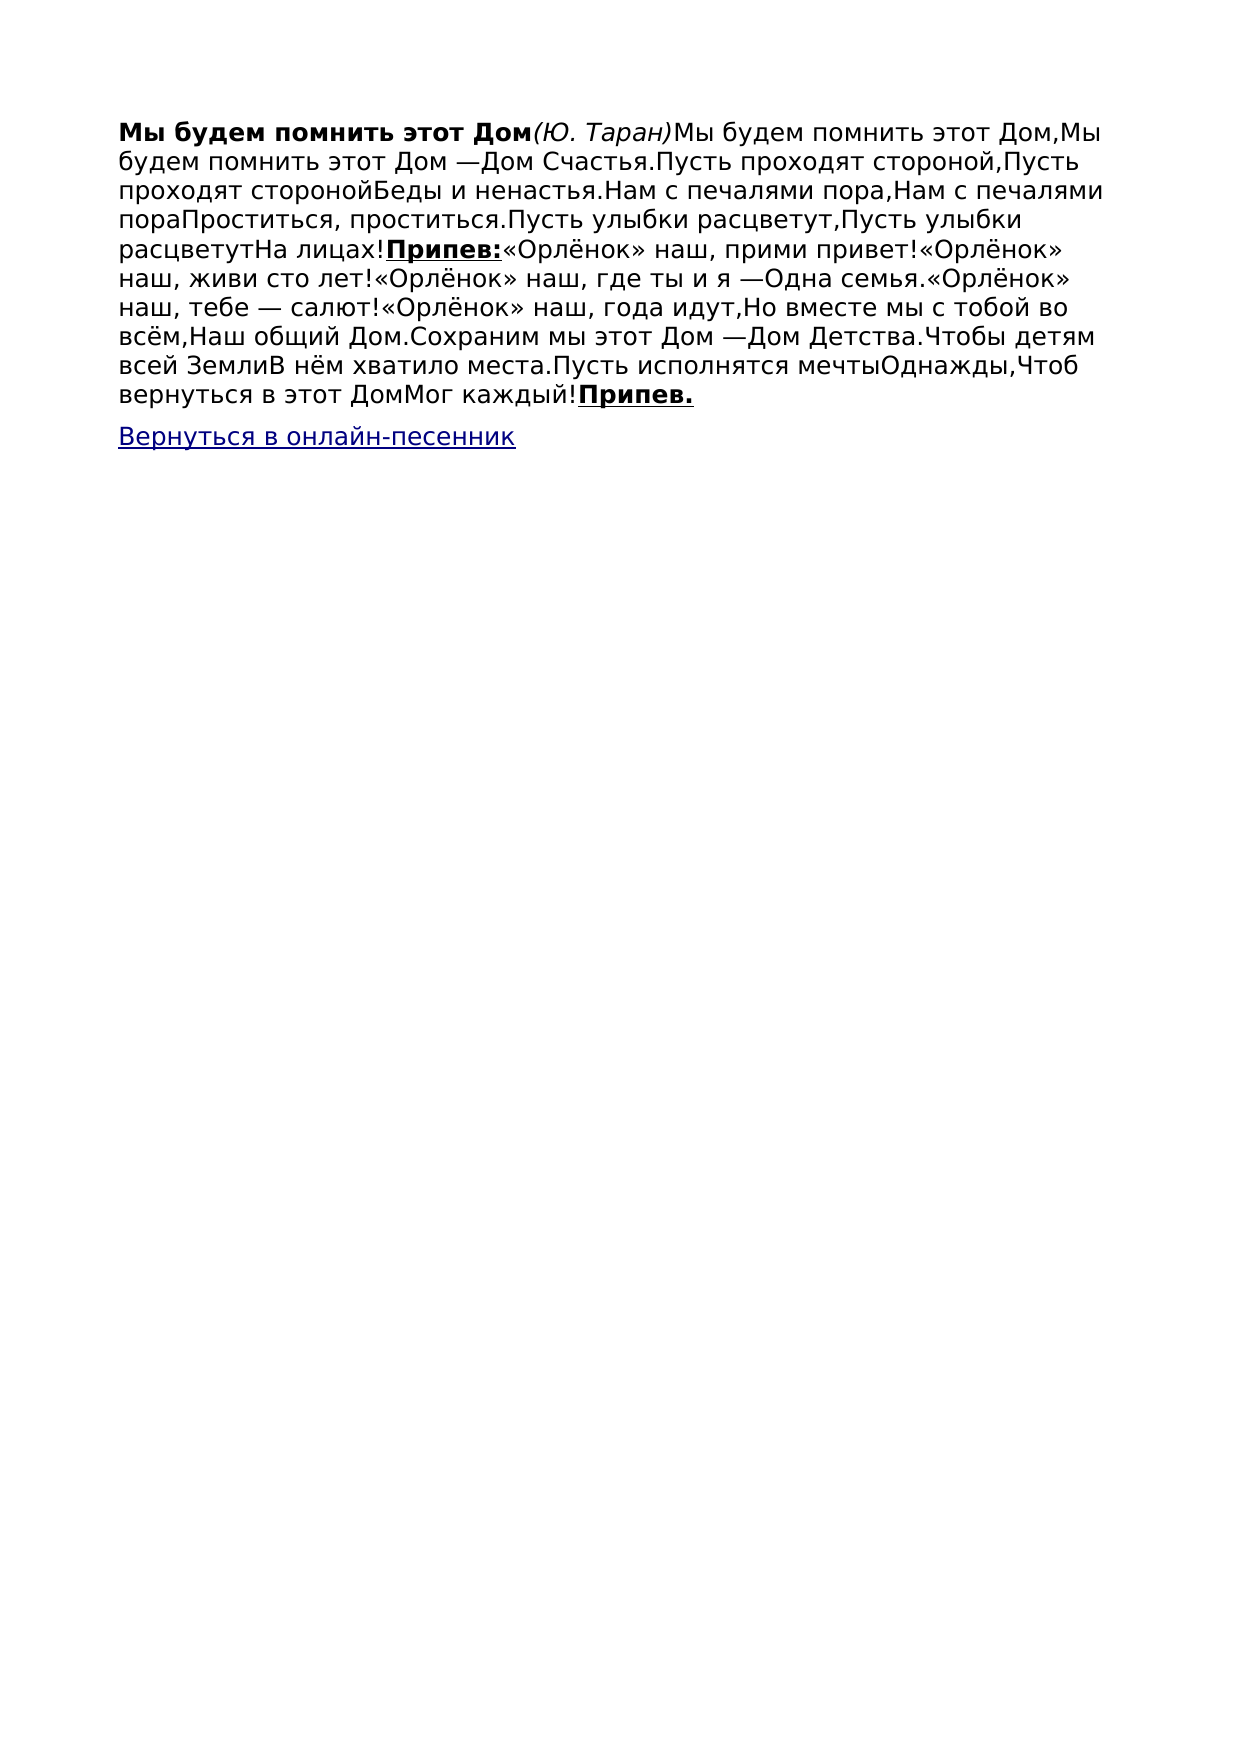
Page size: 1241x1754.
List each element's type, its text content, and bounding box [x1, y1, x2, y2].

text Мы будем помнить этот Дом(Ю. Таран)Мы будем помнить этот Дом,Мы будем помнить этот Дом —Дом Счастья.Пусть проходят стороной,Пусть проходят сторонойБеды и ненастья.Нам с печалями пора,Нам с печалями пораПроститься, проститься.Пусть улыбки расцветут,Пусть улыбки расцветутНа лицах!Припев:«Орлёнок» наш, прими привет!«Орлёнок» наш, живи сто лет!«Орлёнок» наш, где ты и я —Одна семья.«Орлёнок» наш, тебе — салют!«Орлёнок» наш, года идут,Но вместе мы с тобой во всём,Наш общий Дом.Сохраним мы этот Дом —Дом Детства.Чтобы детям всей ЗемлиВ нём хватило места.Пусть исполнятся мечтыОднажды,Чтоб вернуться в этот ДомМог каждый!Припев. [118, 118, 1122, 410]
text Вернуться в онлайн-песенник [118, 422, 1122, 451]
